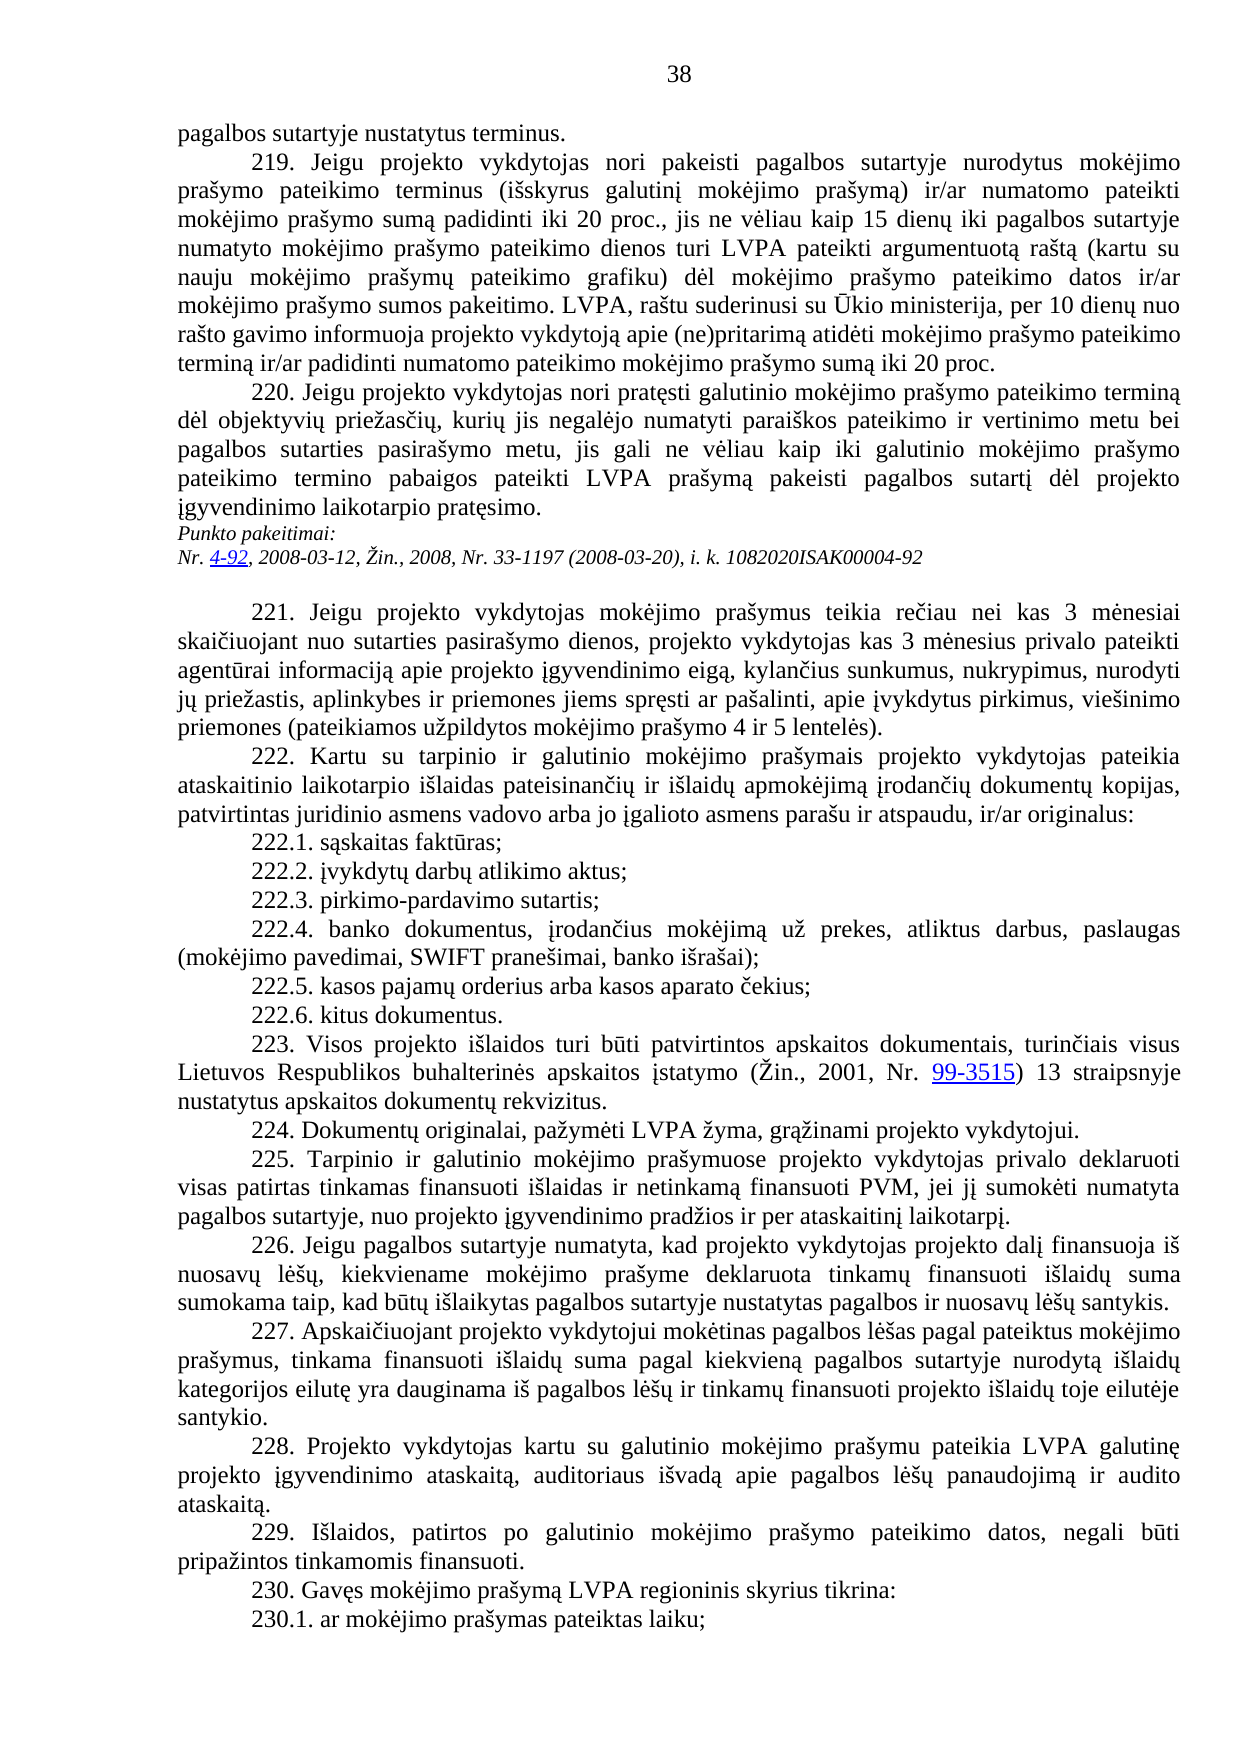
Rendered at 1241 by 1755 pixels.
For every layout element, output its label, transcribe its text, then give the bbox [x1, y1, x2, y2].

text 222. Kartu su tarpinio ir galutinio mokėjimo prašymais projekto vykdytojas pateikia ataskaitinio laikotarpio išlaidas pateisinančių ir išlaidų apmokėjimą įrodančių dokumentų kopijas, patvirtintas juridinio asmens vadovo arba jo įgalioto asmens parašu ir atspaudu, ir/ar originalus: [177, 741, 1181, 827]
text 221. Jeigu projekto vykdytojas mokėjimo prašymus teikia rečiau nei kas 3 mėnesiai skaičiuojant nuo sutarties pasirašymo dienos, projekto vykdytojas kas 3 mėnesius privalo pateikti agentūrai informaciją apie projekto įgyvendinimo eigą, kylančius sunkumus, nukrypimus, nurodyti jų priežastis, aplinkybes ir priemones jiems spręsti ar pašalinti, apie įvykdytus pirkimus, viešinimo priemones (pateikiamos užpildytos mokėjimo prašymo 4 ir 5 lentelės). [177, 597, 1181, 741]
text pagalbos sutartyje nustatytus terminus. [177, 118, 1181, 147]
text 222.2. įvykdytų darbų atlikimo aktus; [177, 856, 1181, 885]
text 222.4. banko dokumentus, įrodančius mokėjimą už prekes, atliktus darbus, paslaugas (mokėjimo pavedimai, SWIFT pranešimai, banko išrašai); [177, 914, 1181, 971]
text 224. Dokumentų originalai, pažymėti LVPA žyma, grąžinami projekto vykdytojui. [177, 1115, 1181, 1144]
text 230. Gavęs mokėjimo prašymą LVPA regioninis skyrius tikrina: [177, 1575, 1181, 1604]
text 230.1. ar mokėjimo prašymas pateiktas laiku; [177, 1604, 1181, 1632]
text 222.5. kasos pajamų orderius arba kasos aparato čekius; [177, 971, 1181, 1000]
text 219. Jeigu projekto vykdytojas nori pakeisti pagalbos sutartyje nurodytus mokėjimo prašymo pateikimo terminus (išskyrus galutinį mokėjimo prašymą) ir/ar numatomo pateikti mokėjimo prašymo sumą padidinti iki 20 proc., jis ne vėliau kaip 15 dienų iki pagalbos sutartyje numatyto mokėjimo prašymo pateikimo dienos turi LVPA pateikti argumentuotą raštą (kartu su nauju mokėjimo prašymų pateikimo grafiku) dėl mokėjimo prašymo pateikimo datos ir/ar mokėjimo prašymo sumos pakeitimo. LVPA, raštu suderinusi su Ūkio ministerija, per 10 dienų nuo rašto gavimo informuoja projekto vykdytoją apie (ne)pritarimą atidėti mokėjimo prašymo pateikimo terminą ir/ar padidinti numatomo pateikimo mokėjimo prašymo sumą iki 20 proc. [177, 147, 1181, 377]
text 220. Jeigu projekto vykdytojas nori pratęsti galutinio mokėjimo prašymo pateikimo terminą dėl objektyvių priežasčių, kurių jis negalėjo numatyti paraiškos pateikimo ir vertinimo metu bei pagalbos sutarties pasirašymo metu, jis gali ne vėliau kaip iki galutinio mokėjimo prašymo pateikimo termino pabaigos pateikti LVPA prašymą pakeisti pagalbos sutartį dėl projekto įgyvendinimo laikotarpio pratęsimo. [177, 377, 1181, 521]
text 228. Projekto vykdytojas kartu su galutinio mokėjimo prašymu pateikia LVPA galutinę projekto įgyvendinimo ataskaitą, auditoriaus išvadą apie pagalbos lėšų panaudojimą ir audito ataskaitą. [177, 1431, 1181, 1517]
text 222.6. kitus dokumentus. [177, 1000, 1181, 1029]
text Punkto pakeitimai: [177, 521, 1181, 545]
text 226. Jeigu pagalbos sutartyje numatyta, kad projekto vykdytojas projekto dalį finansuoja iš nuosavų lėšų, kiekviename mokėjimo prašyme deklaruota tinkamų finansuoti išlaidų suma sumokama taip, kad būtų išlaikytas pagalbos sutartyje nustatytas pagalbos ir nuosavų lėšų santykis. [177, 1230, 1181, 1316]
text 227. Apskaičiuojant projekto vykdytojui mokėtinas pagalbos lėšas pagal pateiktus mokėjimo prašymus, tinkama finansuoti išlaidų suma pagal kiekvieną pagalbos sutartyje nurodytą išlaidų kategorijos eilutę yra dauginama iš pagalbos lėšų ir tinkamų finansuoti projekto išlaidų toje eilutėje santykio. [177, 1316, 1181, 1431]
text 229. Išlaidos, patirtos po galutinio mokėjimo prašymo pateikimo datos, negali būti pripažintos tinkamomis finansuoti. [177, 1517, 1181, 1575]
text Nr. 4-92, 2008-03-12, Žin., 2008, Nr. 33-1197 (2008-03-20), i. k. 1082020ISAK00004-92 [177, 545, 1181, 569]
text 223. Visos projekto išlaidos turi būti patvirtintos apskaitos dokumentais, turinčiais visus Lietuvos Respublikos buhalterinės apskaitos įstatymo (Žin., 2001, Nr. 99-3515) 13 straipsnyje nustatytus apskaitos dokumentų rekvizitus. [177, 1029, 1181, 1115]
text 225. Tarpinio ir galutinio mokėjimo prašymuose projekto vykdytojas privalo deklaruoti visas patirtas tinkamas finansuoti išlaidas ir netinkamą finansuoti PVM, jei jį sumokėti numatyta pagalbos sutartyje, nuo projekto įgyvendinimo pradžios ir per ataskaitinį laikotarpį. [177, 1144, 1181, 1230]
text 222.3. pirkimo-pardavimo sutartis; [177, 885, 1181, 914]
text 222.1. sąskaitas faktūras; [177, 827, 1181, 856]
